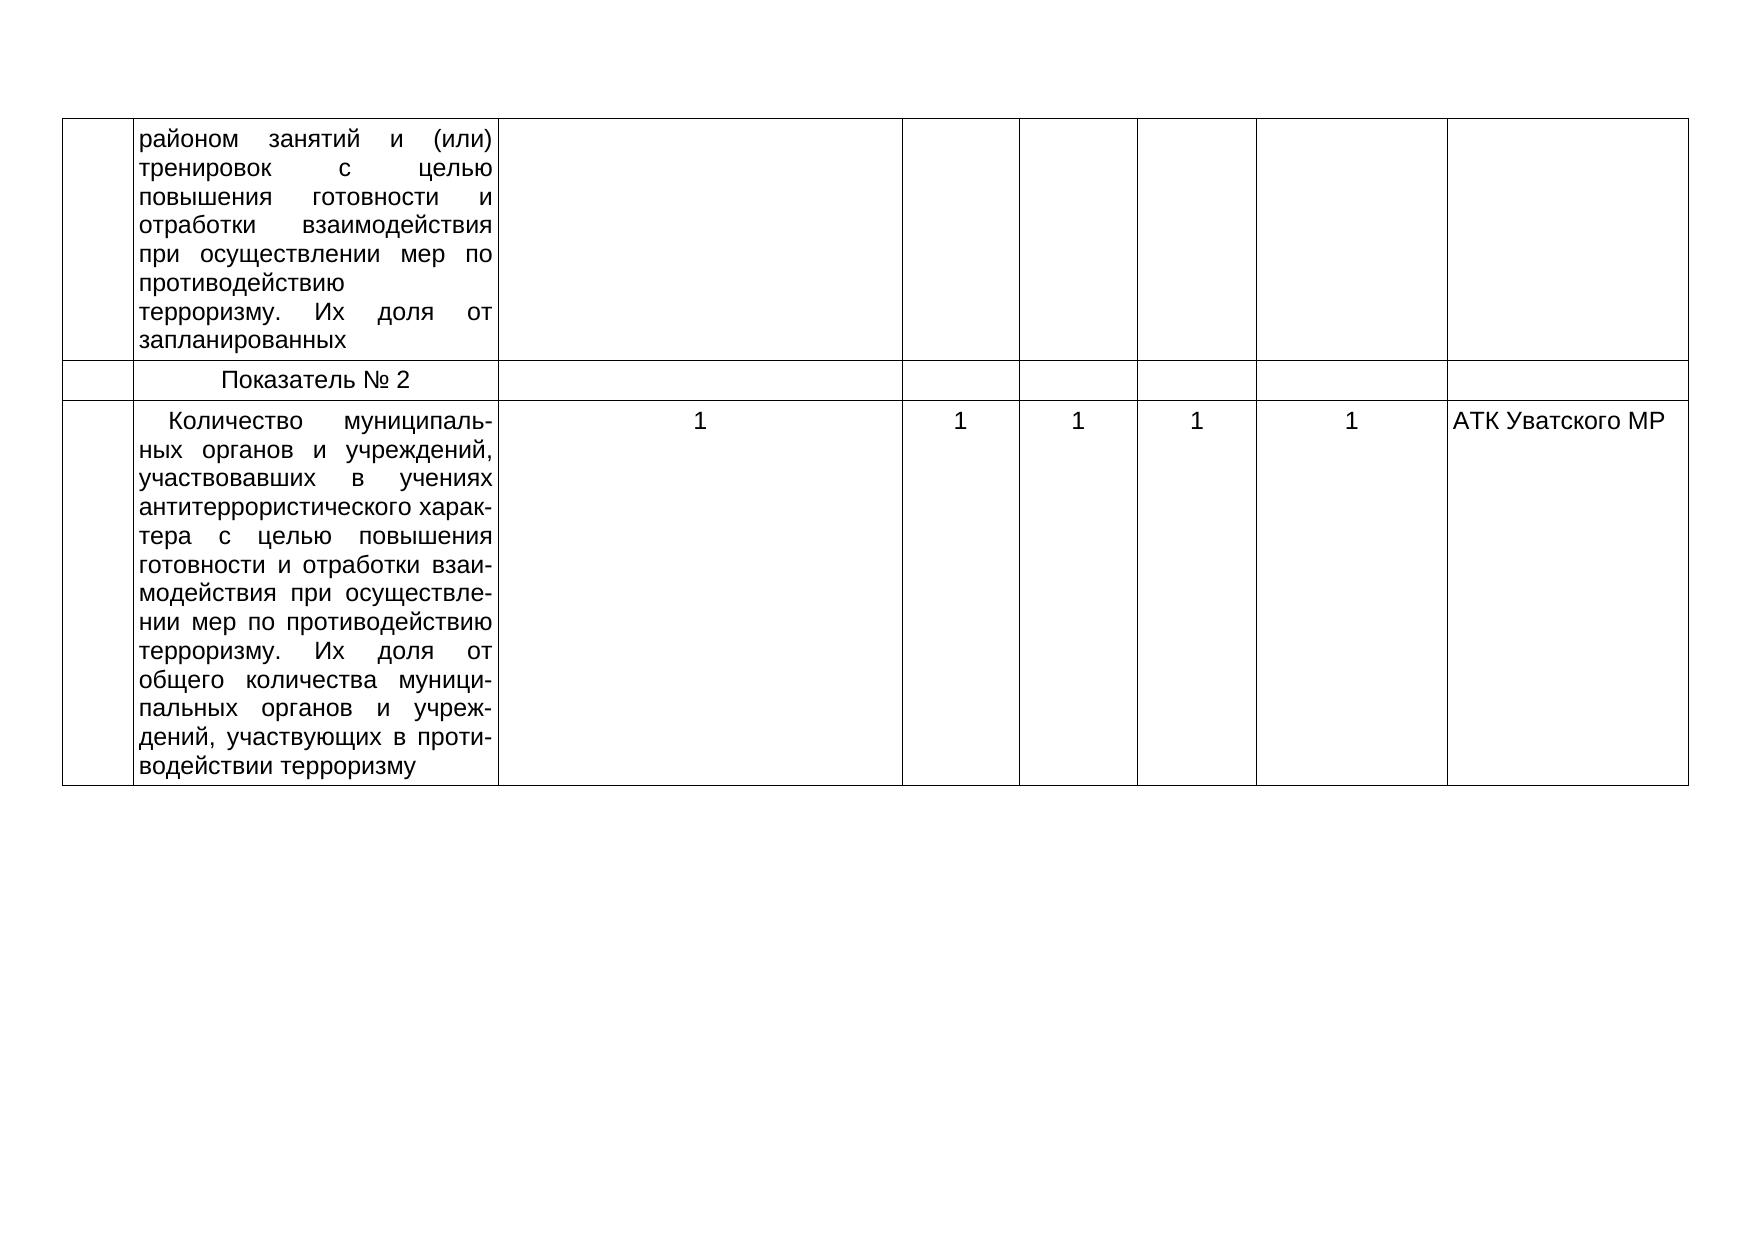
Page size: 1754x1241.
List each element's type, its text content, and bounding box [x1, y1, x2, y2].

table_cell 1 [499, 401, 902, 785]
table_cell [903, 119, 1019, 360]
table_cell [1138, 361, 1256, 400]
table_cell [1138, 119, 1256, 360]
table_cell 1 [1257, 401, 1447, 785]
table_cell 1 [903, 401, 1019, 785]
table_cell [63, 119, 133, 360]
table_cell [63, 401, 133, 785]
table_cell [1448, 361, 1688, 400]
table_cell [1448, 119, 1688, 360]
table_cell [1020, 119, 1137, 360]
table_cell [499, 361, 902, 400]
table_cell [499, 119, 902, 360]
table_cell [1257, 119, 1447, 360]
table_cell [903, 361, 1019, 400]
table_cell [1257, 361, 1447, 400]
table_cell Количество муниципаль-ных органов и учреждений, участвовавших в учениях антитеррористического харак-тера с целью повышения готовности и отработки взаи-модействия при осуществле-нии мер по противодействию терроризму. Их доля от общего количества муници-пальных органов и учреж-дений, участвующих в проти-водействии терроризму [134, 401, 498, 785]
table_cell АТК Уватского МР [1448, 401, 1688, 785]
table_cell районом занятий и (или) тренировок с целью повышения готовности и отработки взаимодействия при осуществлении мер по противодействию терроризму. Их доля от запланированных [134, 119, 498, 360]
table_cell [63, 361, 133, 400]
table_cell 1 [1138, 401, 1256, 785]
table_cell Показатель № 2 [134, 361, 498, 400]
table_cell 1 [1020, 401, 1137, 785]
table_cell [1020, 361, 1137, 400]
